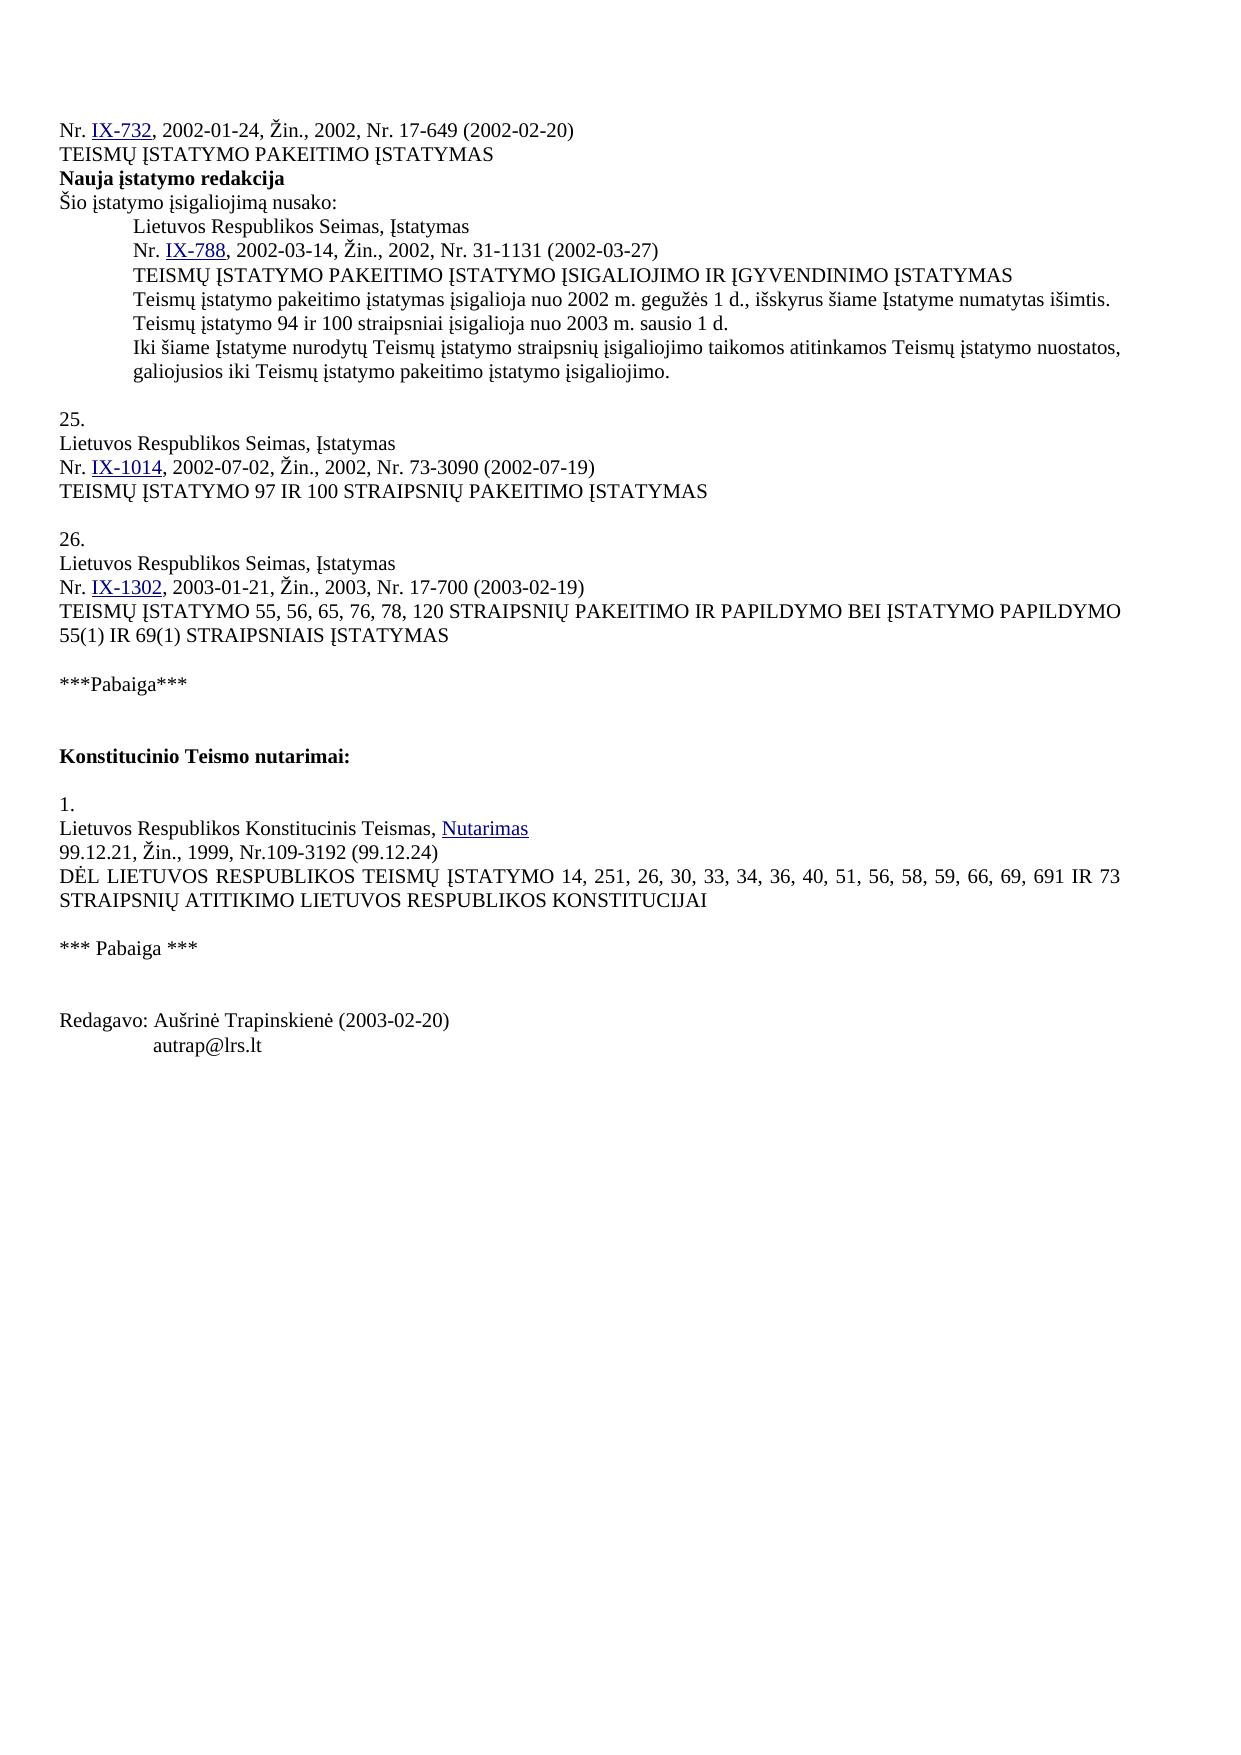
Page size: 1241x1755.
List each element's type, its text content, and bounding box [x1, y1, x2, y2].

text Nr. IX-1302, 2003-01-21, Žin., 2003, Nr. 17-700 (2003-02-19) [59, 575, 1122, 599]
text Teismų įstatymo 94 ir 100 straipsniai įsigalioja nuo 2003 m. sausio 1 d. [59, 311, 1122, 335]
text Šio įstatymo įsigaliojimą nusako: [59, 190, 1122, 214]
text Lietuvos Respublikos Seimas, Įstatymas [59, 551, 1122, 575]
text Lietuvos Respublikos Seimas, Įstatymas [59, 431, 1122, 455]
text TEISMŲ ĮSTATYMO 55, 56, 65, 76, 78, 120 STRAIPSNIŲ PAKEITIMO IR PAPILDYMO BEI ĮSTATYMO PAPILDYMO 55(1) IR 69(1) STRAIPSNIAIS ĮSTATYMAS [59, 599, 1122, 647]
text autrap@lrs.lt [59, 1032, 1122, 1057]
subtitle Nauja įstatymo redakcija [59, 166, 1122, 190]
text Konstitucinio Teismo nutarimai: [59, 744, 1122, 768]
text 26. [59, 527, 1122, 551]
text *** Pabaiga *** [59, 936, 1122, 960]
text Nr. IX-732, 2002-01-24, Žin., 2002, Nr. 17-649 (2002-02-20) [59, 118, 1122, 142]
text TEISMŲ ĮSTATYMO PAKEITIMO ĮSTATYMO ĮSIGALIOJIMO IR ĮGYVENDINIMO ĮSTATYMAS [133, 262, 1122, 287]
text 25. [59, 407, 1122, 431]
text Redagavo: Aušrinė Trapinskienė (2003-02-20) [59, 1008, 1122, 1032]
text Nr. IX-1014, 2002-07-02, Žin., 2002, Nr. 73-3090 (2002-07-19) [59, 455, 1122, 479]
text Lietuvos Respublikos Konstitucinis Teismas, Nutarimas [59, 816, 1122, 840]
text Iki šiame Įstatyme nurodytų Teismų įstatymo straipsnių įsigaliojimo taikomos atitinkamos Teismų įstatymo nuostatos, galiojusios iki Teismų įstatymo pakeitimo įstatymo įsigaliojimo. [133, 335, 1122, 383]
text 99.12.21, Žin., 1999, Nr.109-3192 (99.12.24) [59, 840, 1122, 864]
text TEISMŲ ĮSTATYMO PAKEITIMO ĮSTATYMAS [59, 142, 1122, 166]
text Teismų įstatymo pakeitimo įstatymas įsigalioja nuo 2002 m. gegužės 1 d., išskyrus šiame Įstatyme numatytas išimtis. [133, 287, 1122, 311]
text Nr. IX-788, 2002-03-14, Žin., 2002, Nr. 31-1131 (2002-03-27) [59, 238, 1122, 262]
text 1. [59, 792, 1122, 816]
text DĖL LIETUVOS RESPUBLIKOS TEISMŲ ĮSTATYMO 14, 251, 26, 30, 33, 34, 36, 40, 51, 56, 58, 59, 66, 69, 691 IR 73 STRAIPSNIŲ ATITIKIMO LIETUVOS RESPUBLIKOS KONSTITUCIJAI [59, 864, 1122, 912]
text ***Pabaiga*** [59, 672, 1122, 696]
text Lietuvos Respublikos Seimas, Įstatymas [59, 214, 1122, 238]
text TEISMŲ ĮSTATYMO 97 IR 100 STRAIPSNIŲ PAKEITIMO ĮSTATYMAS [59, 479, 1122, 503]
